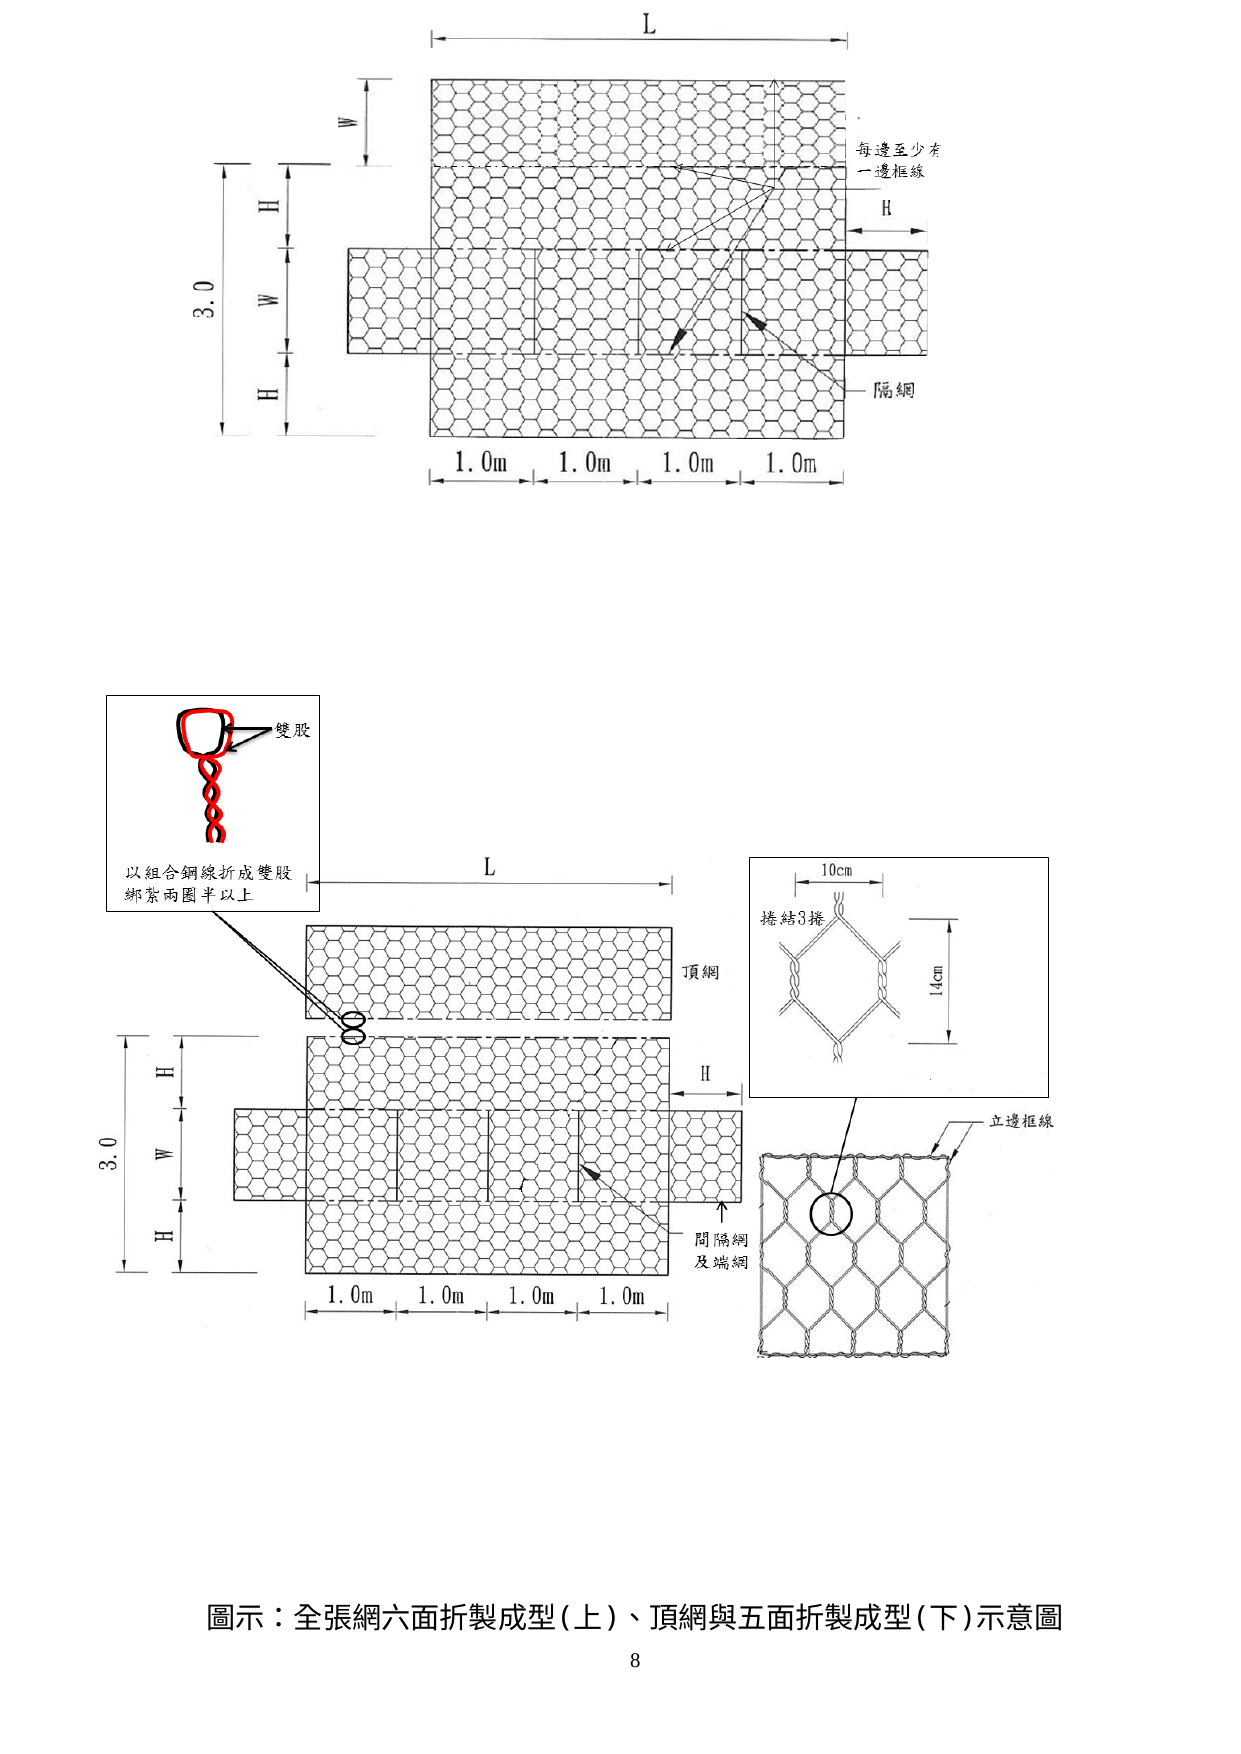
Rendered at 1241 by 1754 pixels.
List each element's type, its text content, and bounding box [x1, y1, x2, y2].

text 圖示：全張網六面折製成型(上)、頂網與五面折製成型(下)示意圖 [148, 1574, 1122, 1636]
